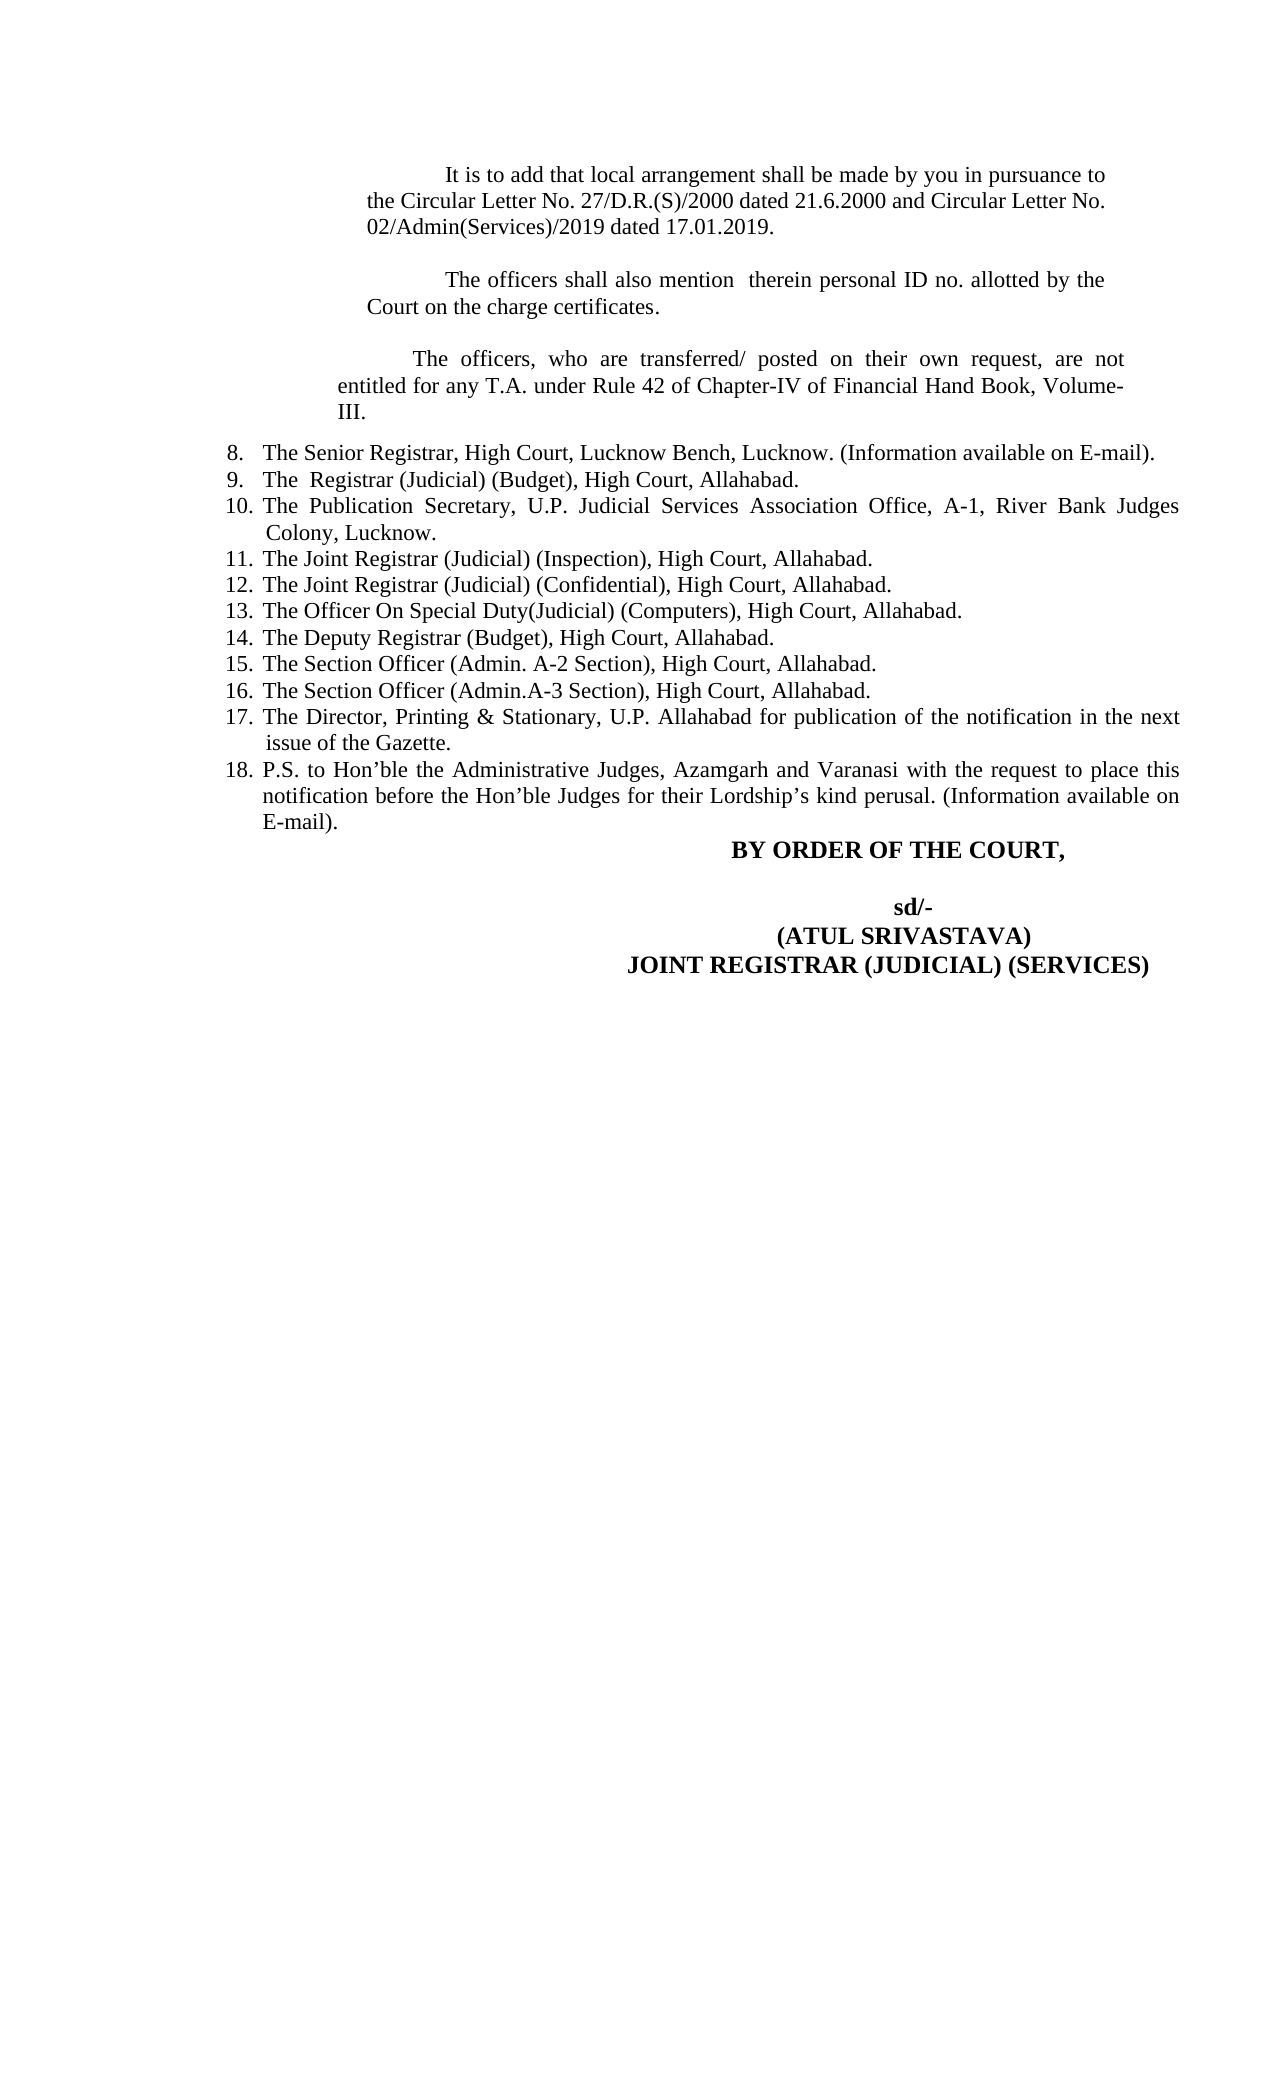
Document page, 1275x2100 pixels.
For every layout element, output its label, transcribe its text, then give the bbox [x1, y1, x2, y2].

list The Section Officer (Admin. A-2 Section), High Court, Allahabad. [225, 650, 1181, 677]
list The Section Officer (Admin.A-3 Section), High Court, Allahabad. [225, 677, 1181, 703]
text It is to add that local arrangement shall be made by you in pursuance to the Circular Letter No. 27/D.R.(S)/2000 dated 21.6.2000 and Circular Letter No. 02/Admin(Services)/2019 dated 17.01.2019. [367, 161, 1107, 240]
list The Senior Registrar, High Court, Lucknow Bench, Lucknow. (Information available on E-mail). [227, 439, 1181, 466]
list The Joint Registrar (Judicial) (Inspection), High Court, Allahabad. [225, 545, 1181, 571]
text The officers, who are transferred/ posted on their own request, are not entitled for any T.A. under Rule 42 of Chapter-IV of Financial Hand Book, Volume-III. [337, 345, 1126, 424]
list The Joint Registrar (Judicial) (Confidential), High Court, Allahabad. [225, 571, 1181, 598]
list The Officer On Special Duty(Judicial) (Computers), High Court, Allahabad. [225, 598, 1181, 624]
list The Director, Printing & Stationary, U.P. Allahabad for publication of the notification in the next issue of the Gazette. [225, 703, 1181, 756]
list P.S. to Hon’ble the Administrative Judges, Azamgarh and Varanasi with the request to place this notification before the Hon’ble Judges for their Lordship’s kind perusal. (Information available on E-mail). [225, 756, 1181, 835]
text BY ORDER OF THE COURT, [562, 835, 1181, 863]
text sd/- [712, 892, 1181, 921]
list The Publication Secretary, U.P. Judicial Services Association Office, A-1, River Bank Judges Colony, Lucknow. [225, 492, 1181, 545]
text The officers shall also mention therein personal ID no. allotted by the Court on the charge certificates. [367, 266, 1107, 319]
text (ATUL SRIVASTAVA) [187, 921, 1183, 950]
list The Deputy Registrar (Budget), High Court, Allahabad. [225, 624, 1181, 650]
list The Registrar (Judicial) (Budget), High Court, Allahabad. [227, 466, 1181, 492]
text JOINT REGISTRAR (JUDICIAL) (SERVICES) [187, 950, 1183, 978]
